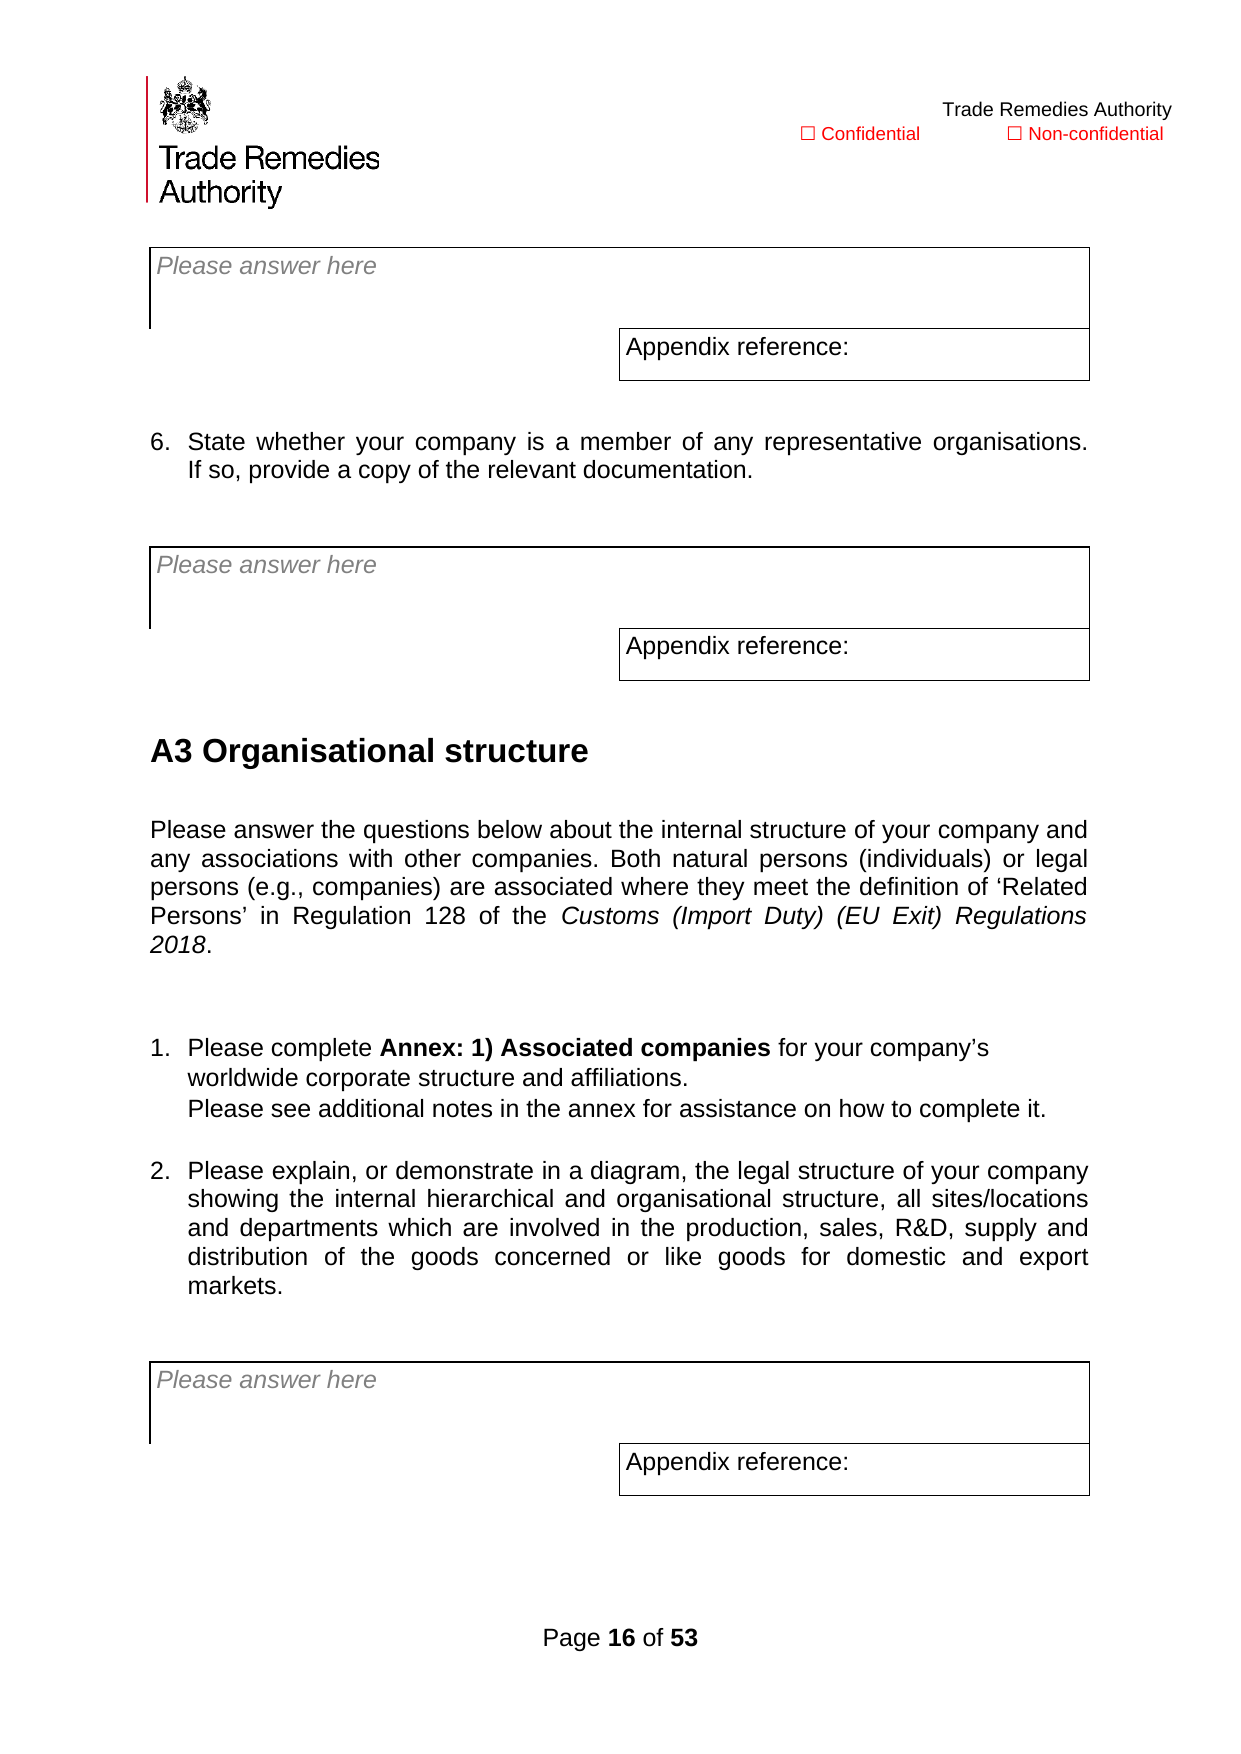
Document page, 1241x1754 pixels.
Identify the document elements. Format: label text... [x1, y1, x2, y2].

table_header Please answer here [151, 548, 1089, 627]
table_cell Appendix reference: [620, 629, 1089, 680]
subtitle A3 Organisational structure [150, 731, 1090, 769]
table_cell [150, 629, 619, 680]
table_cell [150, 1444, 619, 1495]
table_cell [150, 329, 619, 380]
table_header Please answer here [151, 248, 1089, 328]
text Please answer the questions below about the internal structure of your company and any associations with other companies. Both natural persons (individuals) or legal persons (e.g., companies) are associated where they meet the definition of ‘Related Persons’ in Regulation 128 of the Customs (Import Duty) (EU Exit) Regulations 2018. [150, 815, 1090, 958]
list State whether your company is a member of any representative organisations. If so, provide a copy of the relevant documentation. [150, 427, 1090, 484]
table_header Please answer here [151, 1363, 1089, 1442]
list Please complete Annex: 1) Associated companies for your company’s worldwide corporate structure and affiliations. Please see additional notes in the annex for assistance on how to complete it. [150, 1033, 1090, 1123]
table_cell Appendix reference: [620, 329, 1089, 380]
table_cell Appendix reference: [620, 1444, 1089, 1495]
list Please explain, or demonstrate in a diagram, the legal structure of your company showing the internal hierarchical and organisational structure, all sites/locations and departments which are involved in the production, sales, R&D, supply and distribution of the goods concerned or like goods for domestic and export markets. [150, 1156, 1090, 1299]
